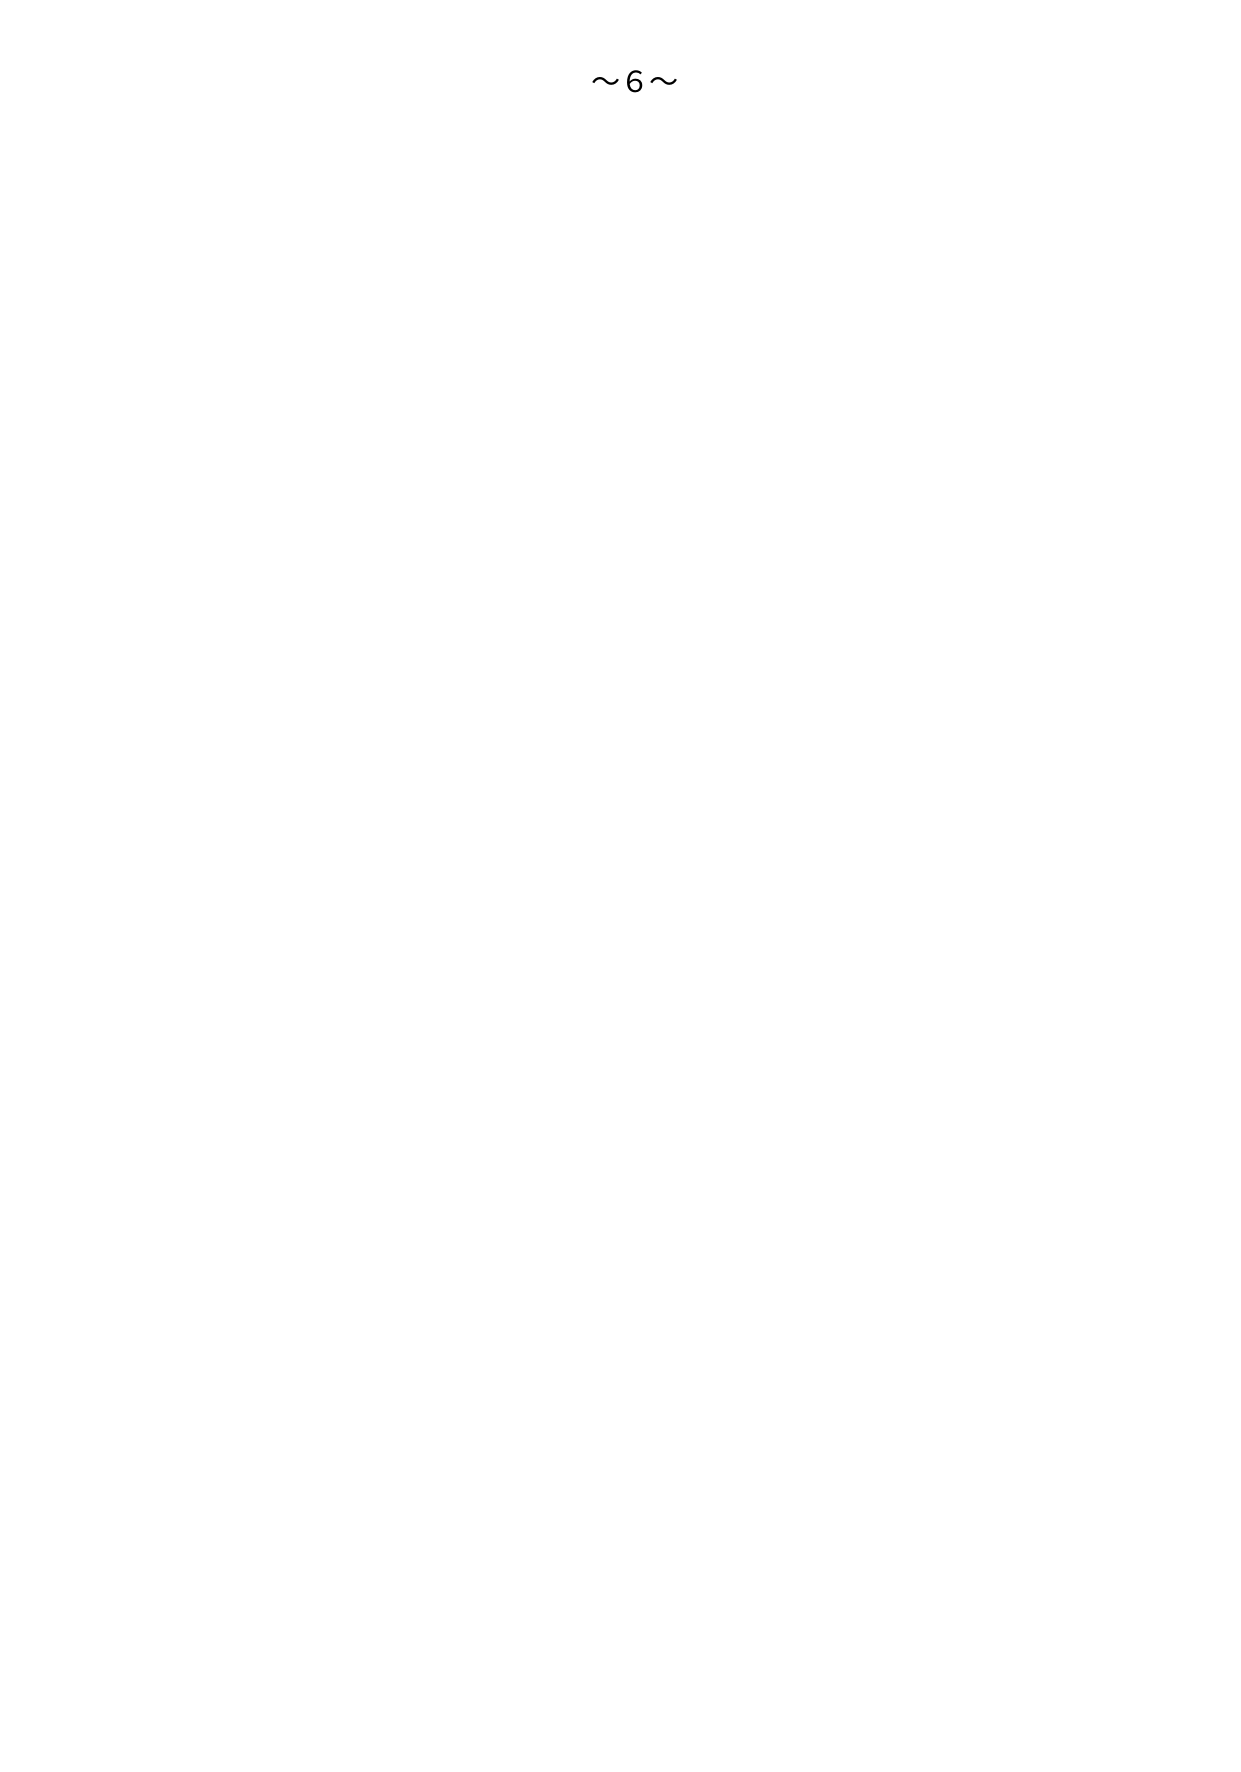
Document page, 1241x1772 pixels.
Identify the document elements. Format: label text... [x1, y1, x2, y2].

text ～６～ [89, 59, 1181, 101]
